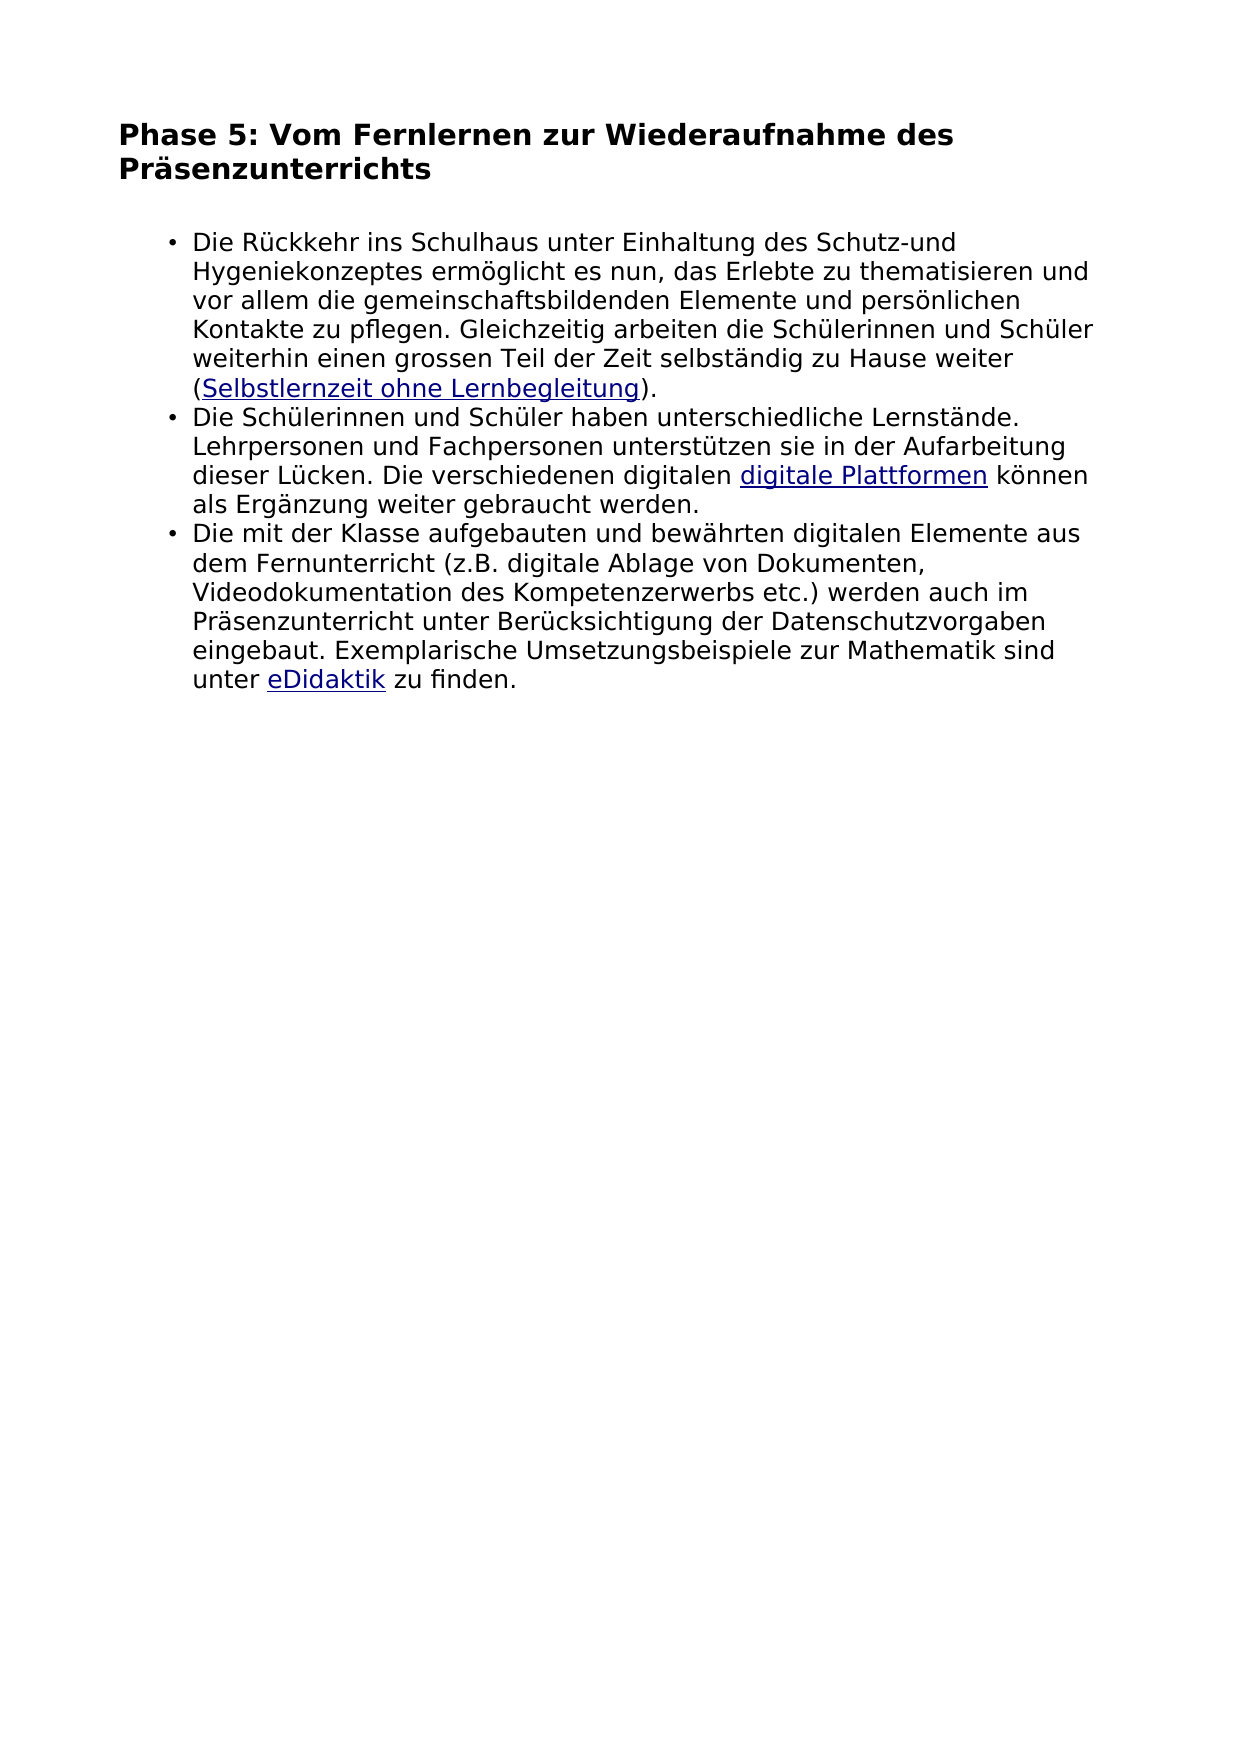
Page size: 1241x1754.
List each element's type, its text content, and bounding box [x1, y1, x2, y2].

list Die mit der Klasse aufgebauten und bewährten digitalen Elemente aus dem Fernunterricht (z.B. digitale Ablage von Dokumenten, Videodokumentation des Kompetenzerwerbs etc.) werden auch im Präsenzunterricht unter Berücksichtigung der Datenschutzvorgaben eingebaut. Exemplarische Umsetzungsbeispiele zur Mathematik sind unter eDidaktik zu finden. [177, 520, 1122, 695]
list Die Rückkehr ins Schulhaus unter Einhaltung des Schutz-und Hygeniekonzeptes ermöglicht es nun, das Erlebte zu thematisieren und vor allem die gemeinschaftsbildenden Elemente und persönlichen Kontakte zu pflegen. Gleichzeitig arbeiten die Schülerinnen und Schüler weiterhin einen grossen Teil der Zeit selbständig zu Hause weiter (Selbstlernzeit ohne Lernbegleitung). [177, 228, 1122, 403]
list Die Schülerinnen und Schüler haben unterschiedliche Lernstände. Lehrpersonen und Fachpersonen unterstützen sie in der Aufarbeitung dieser Lücken. Die verschiedenen digitalen digitale Plattformen können als Ergänzung weiter gebraucht werden. [177, 403, 1122, 520]
subtitle Phase 5: Vom Fernlernen zur Wiederaufnahme des Präsenzunterrichts [118, 118, 1122, 186]
